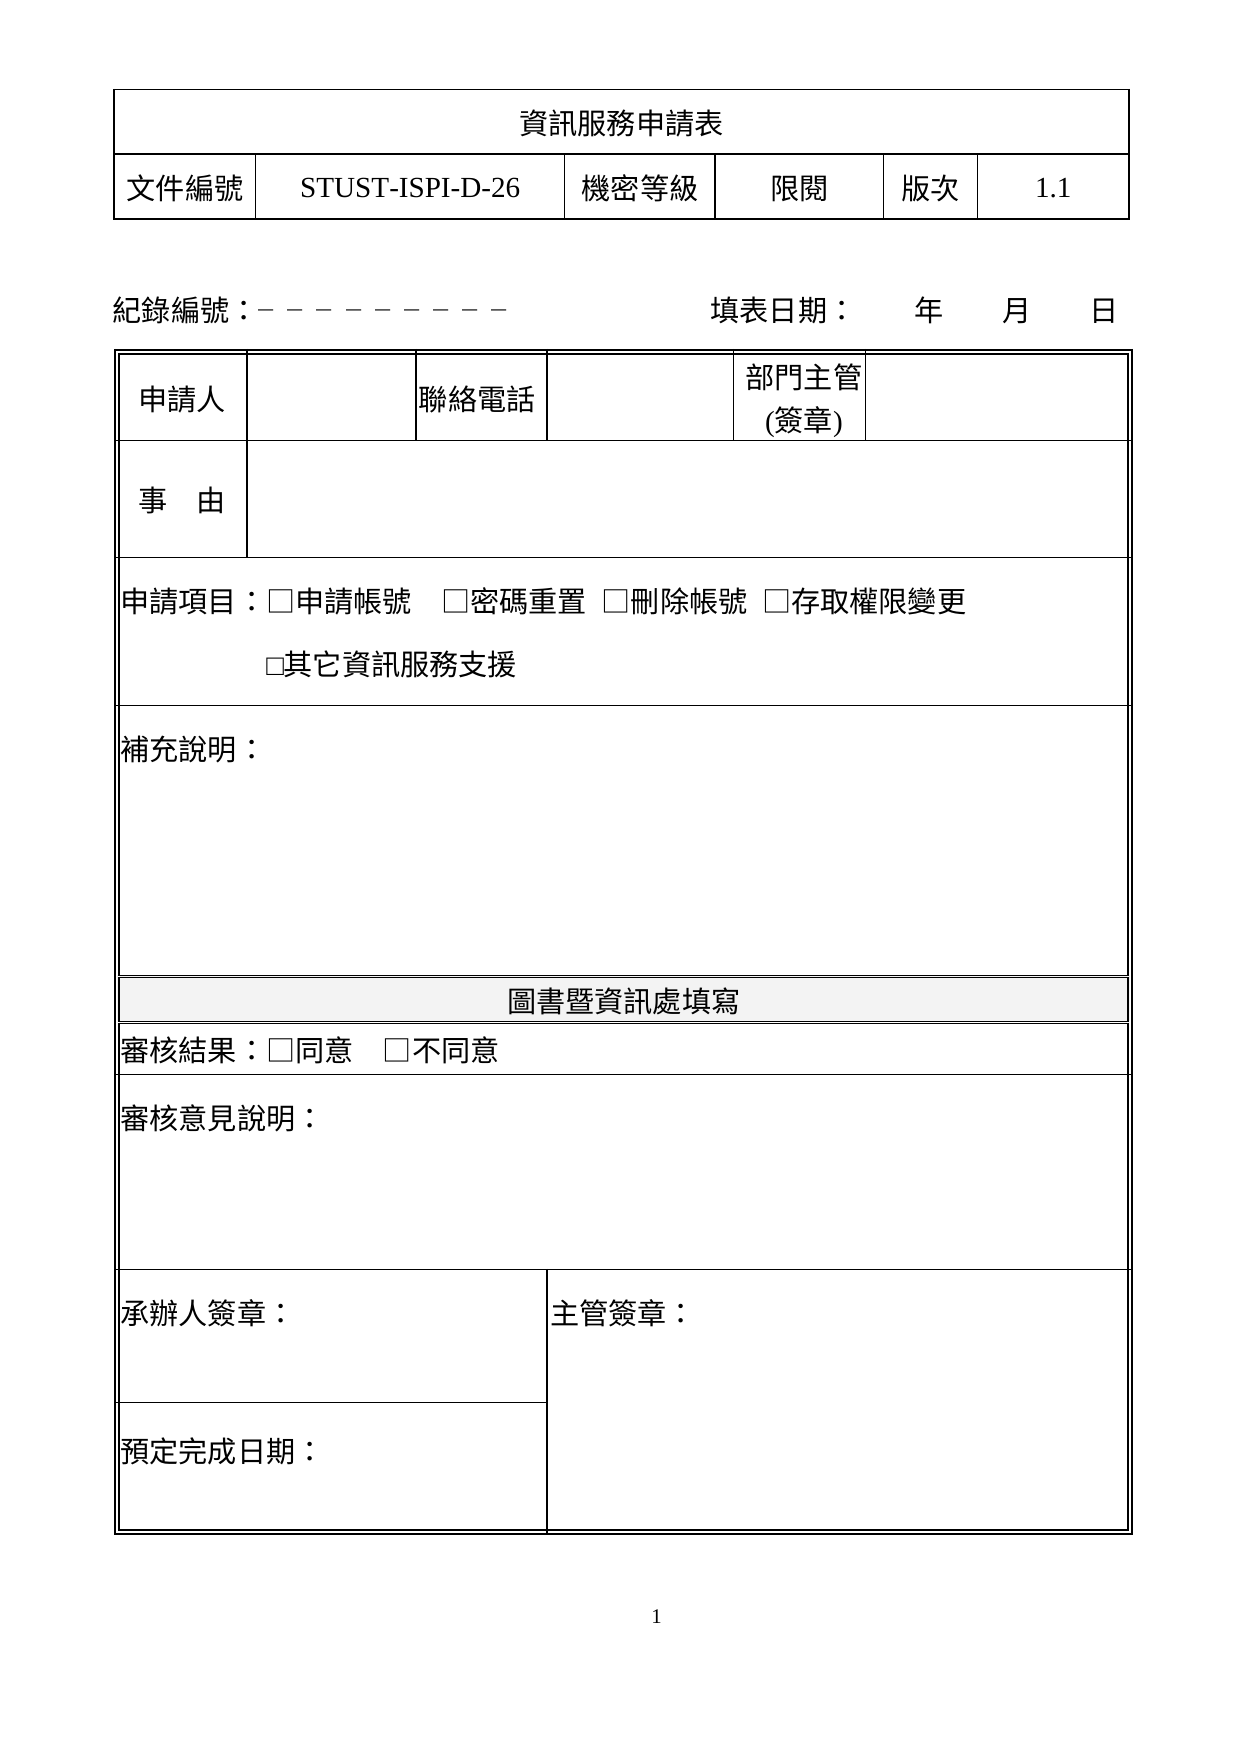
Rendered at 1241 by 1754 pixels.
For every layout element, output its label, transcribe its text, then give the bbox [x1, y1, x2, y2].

table_cell 圖書暨資訊處填寫 [120, 978, 1127, 1021]
table_header 部門主管 (簽章) [734, 355, 865, 439]
text 紀錄編號：╴╴╴╴╴╴╴╴╴ 填表日期： 年 月 日 [112, 267, 1125, 330]
table_cell 審核結果：□同意 □不同意 [120, 1024, 1127, 1073]
table_cell 事 由 [120, 441, 246, 557]
table_header 聯絡電話 [417, 355, 546, 439]
table_cell 主管簽章： [548, 1270, 1127, 1529]
table_header [866, 355, 1127, 439]
table_cell [248, 441, 1127, 557]
table_cell 審核意見說明： [120, 1075, 1127, 1269]
table_header [548, 355, 733, 439]
table_cell 承辦人簽章： [120, 1270, 546, 1401]
table_cell 補充說明： [120, 706, 1127, 975]
table_cell 預定完成日期： [120, 1403, 546, 1529]
table_cell 申請項目：□申請帳號 □密碼重置 □刪除帳號 □存取權限變更 □其它資訊服務支援 [120, 558, 1127, 705]
table_header [248, 355, 415, 439]
table_header 申請人 [120, 355, 246, 439]
